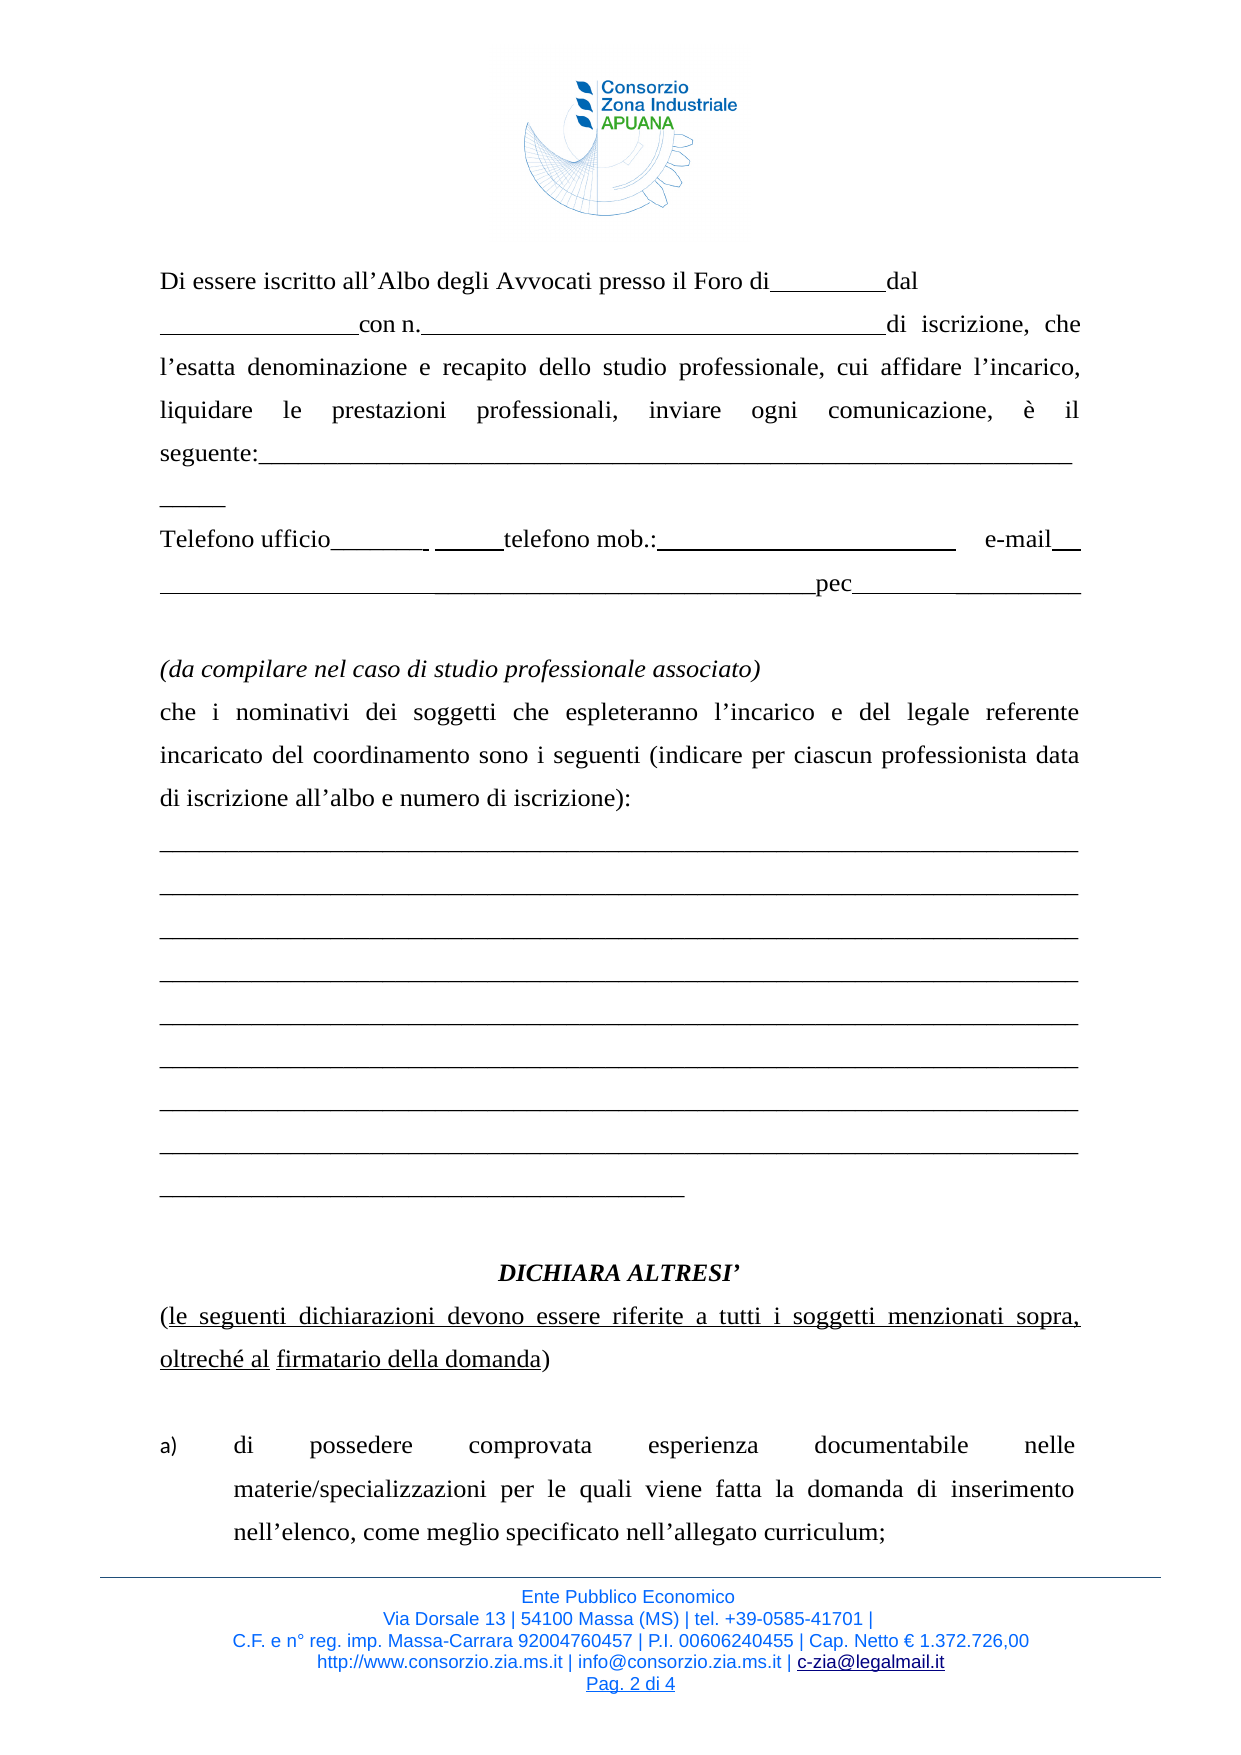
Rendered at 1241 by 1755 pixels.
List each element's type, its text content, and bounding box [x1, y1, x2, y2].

text ________________________________________________________________________________________________________________________________________________________________________________________________________________________________________________________________________________________________________________________________________________________________________________________________________________________________________________________________________________________________________________________________________________________________________________________________________________________ [159, 826, 1081, 1200]
text (da compilare nel caso di studio professionale associato) [159, 654, 1081, 683]
subtitle DICHIARA ALTRESI’ [159, 1258, 1081, 1286]
list di possedere comprovata esperienza documentabile nelle materie/specializzazioni per le quali viene fatta la domanda di inserimento nell’elenco, come meglio specificato nell’allegato curriculum; [159, 1430, 1075, 1546]
text Telefono ufficio_______ telefono mob.: e-mail _____________________________pec __________ [159, 524, 1081, 596]
picture [488, 44, 752, 242]
text Di essere iscritto all’Albo degli Avvocati presso il Foro di dal con n. di iscrizione, che l’esatta denominazione e recapito dello studio professionale, cui affidare l’incarico, liquidare le prestazioni professionali, inviare ogni comunicazione, è il seguente:___________________________________________________________________ [159, 266, 1081, 510]
text (le seguenti dichiarazioni devono essere riferite a tutti i soggetti menzionati sopra, oltreché al firmatario della domanda) [159, 1301, 1081, 1373]
text che i nominativi dei soggetti che espleteranno l’incarico e del legale referente incaricato del coordinamento sono i seguenti (indicare per ciascun professionista data di iscrizione all’albo e numero di iscrizione): [159, 697, 1081, 812]
